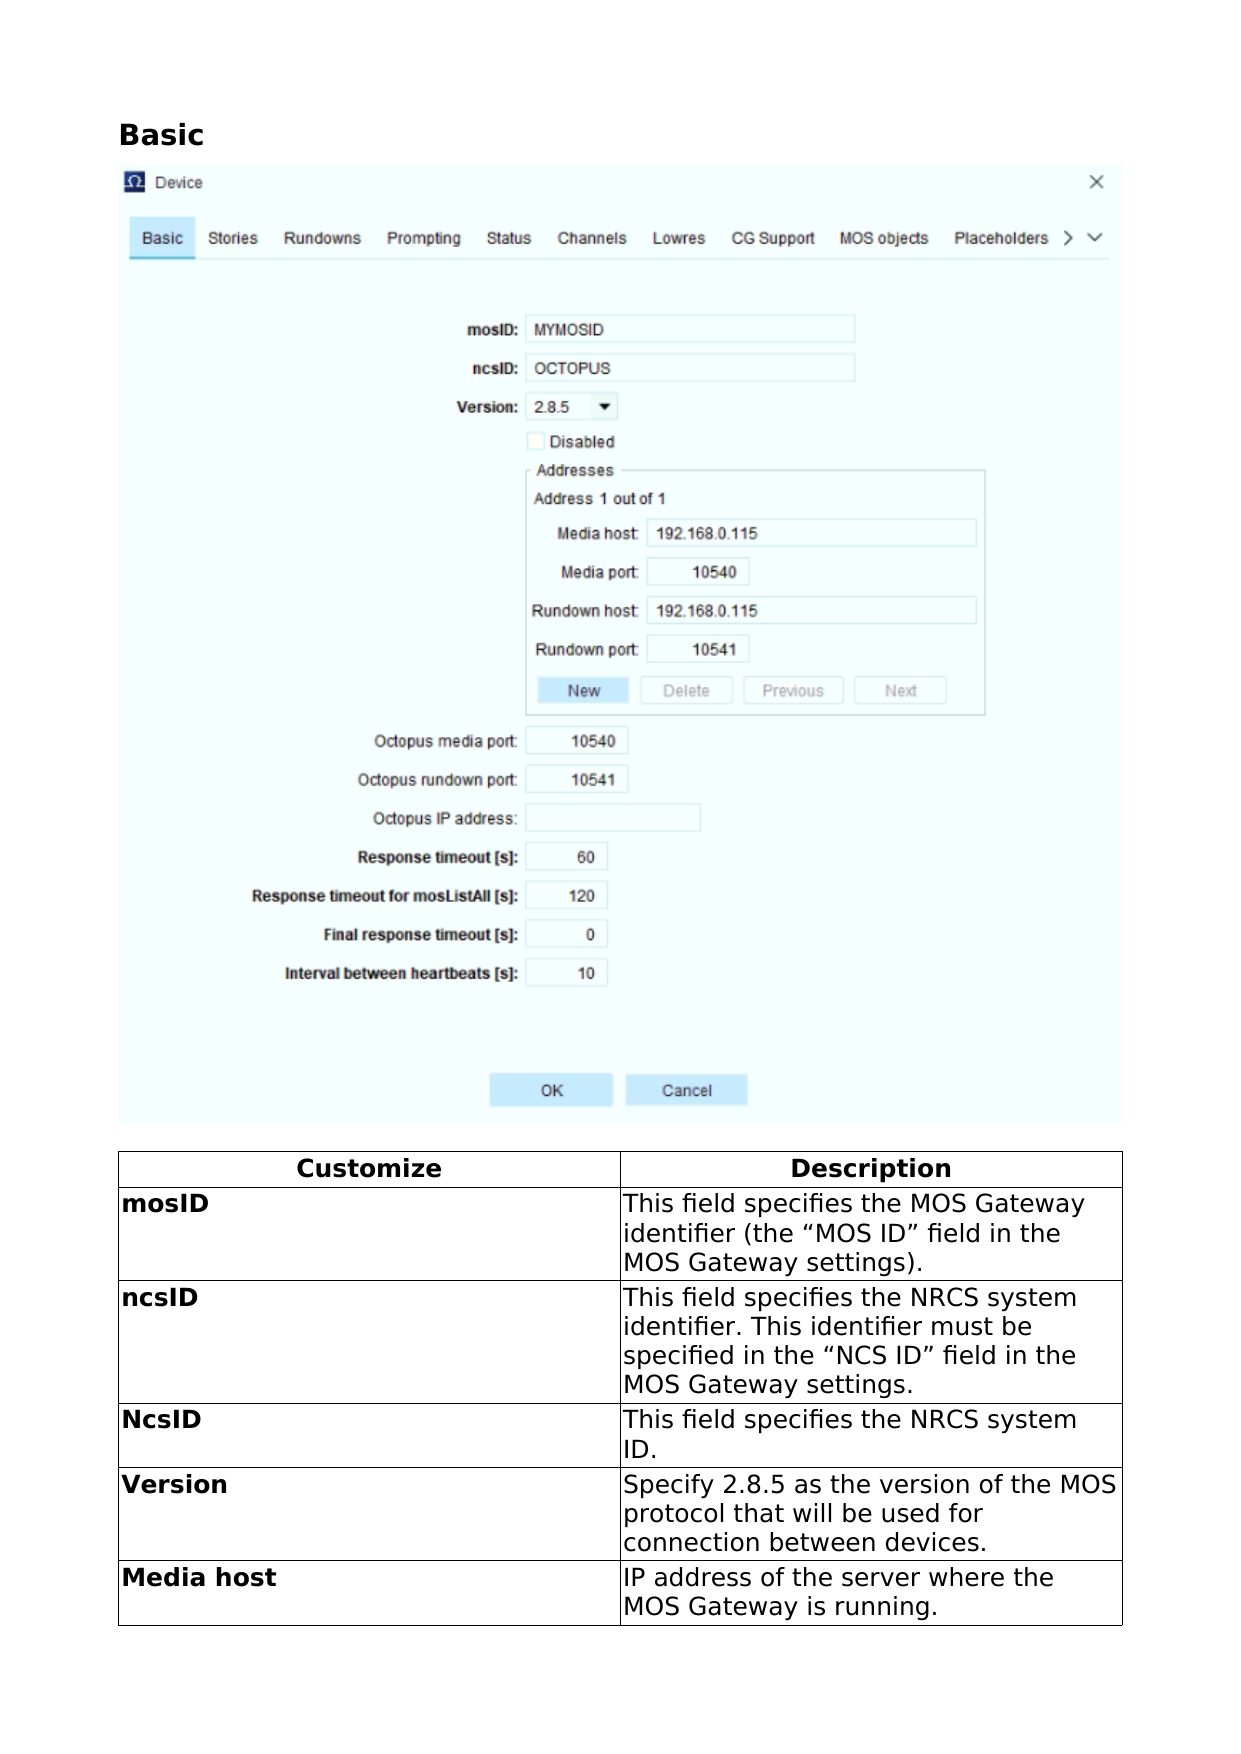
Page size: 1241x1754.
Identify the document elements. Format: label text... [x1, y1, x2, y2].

subtitle Basic [118, 118, 1122, 152]
table_header Customize [119, 1152, 620, 1187]
table_header Description [621, 1152, 1122, 1187]
table_cell ncsID [119, 1281, 620, 1403]
table_cell Specify 2.8.5 as the version of the MOS protocol that will be used for connection between devices. [621, 1468, 1122, 1560]
table_cell Media host [119, 1561, 620, 1624]
table_cell IP address of the server where the MOS Gateway is running. [621, 1561, 1122, 1624]
table_cell Version [119, 1468, 620, 1560]
table_cell This field specifies the MOS Gateway identifier (the “MOS ID” field in the MOS Gateway settings). [621, 1188, 1122, 1280]
table_cell mosID [119, 1188, 620, 1280]
table_cell This field specifies the NRCS system identifier. This identifier must be specified in the “NCS ID” field in the MOS Gateway settings. [621, 1281, 1122, 1403]
picture [118, 164, 1123, 1125]
table_cell This field specifies the NRCS system ID. [621, 1404, 1122, 1467]
table_cell NcsID [119, 1404, 620, 1467]
